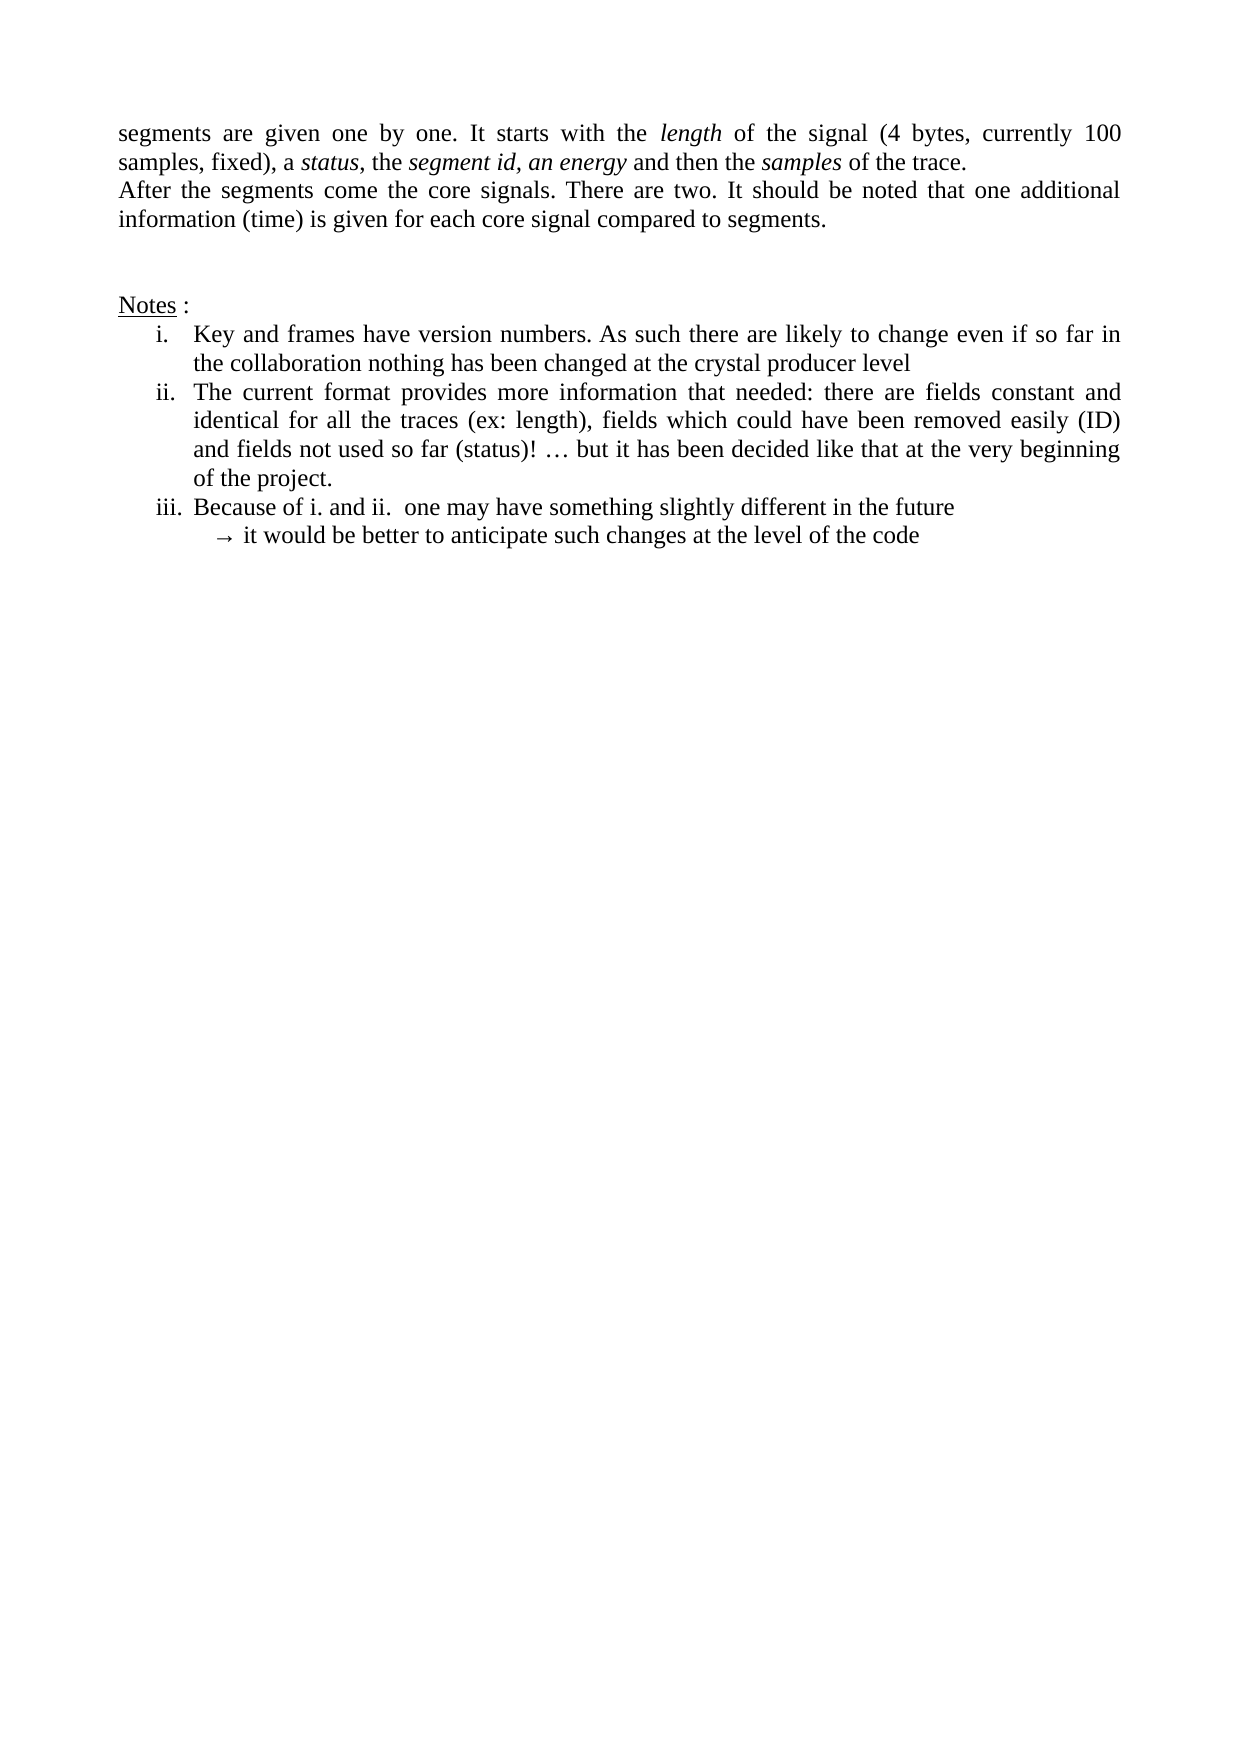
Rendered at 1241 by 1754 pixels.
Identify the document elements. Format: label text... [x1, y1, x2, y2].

list Key and frames have version numbers. As such there are likely to change even if so far in the collaboration nothing has been changed at the crystal producer level [156, 319, 1122, 377]
text segments are given one by one. It starts with the length of the signal (4 bytes, currently 100 samples, fixed), a status, the segment id, an energy and then the samples of the trace. [118, 118, 1122, 176]
text Notes : [118, 291, 1122, 319]
list Because of i. and ii. one may have something slightly different in the future [156, 492, 1122, 521]
text → it would be better to anticipate such changes at the level of the code [118, 521, 1122, 549]
list The current format provides more information that needed: there are fields constant and identical for all the traces (ex: length), fields which could have been removed easily (ID) and fields not used so far (status)! … but it has been decided like that at the very beginning of the project. [156, 377, 1122, 492]
text After the segments come the core signals. There are two. It should be noted that one additional information (time) is given for each core signal compared to segments. [118, 176, 1122, 233]
